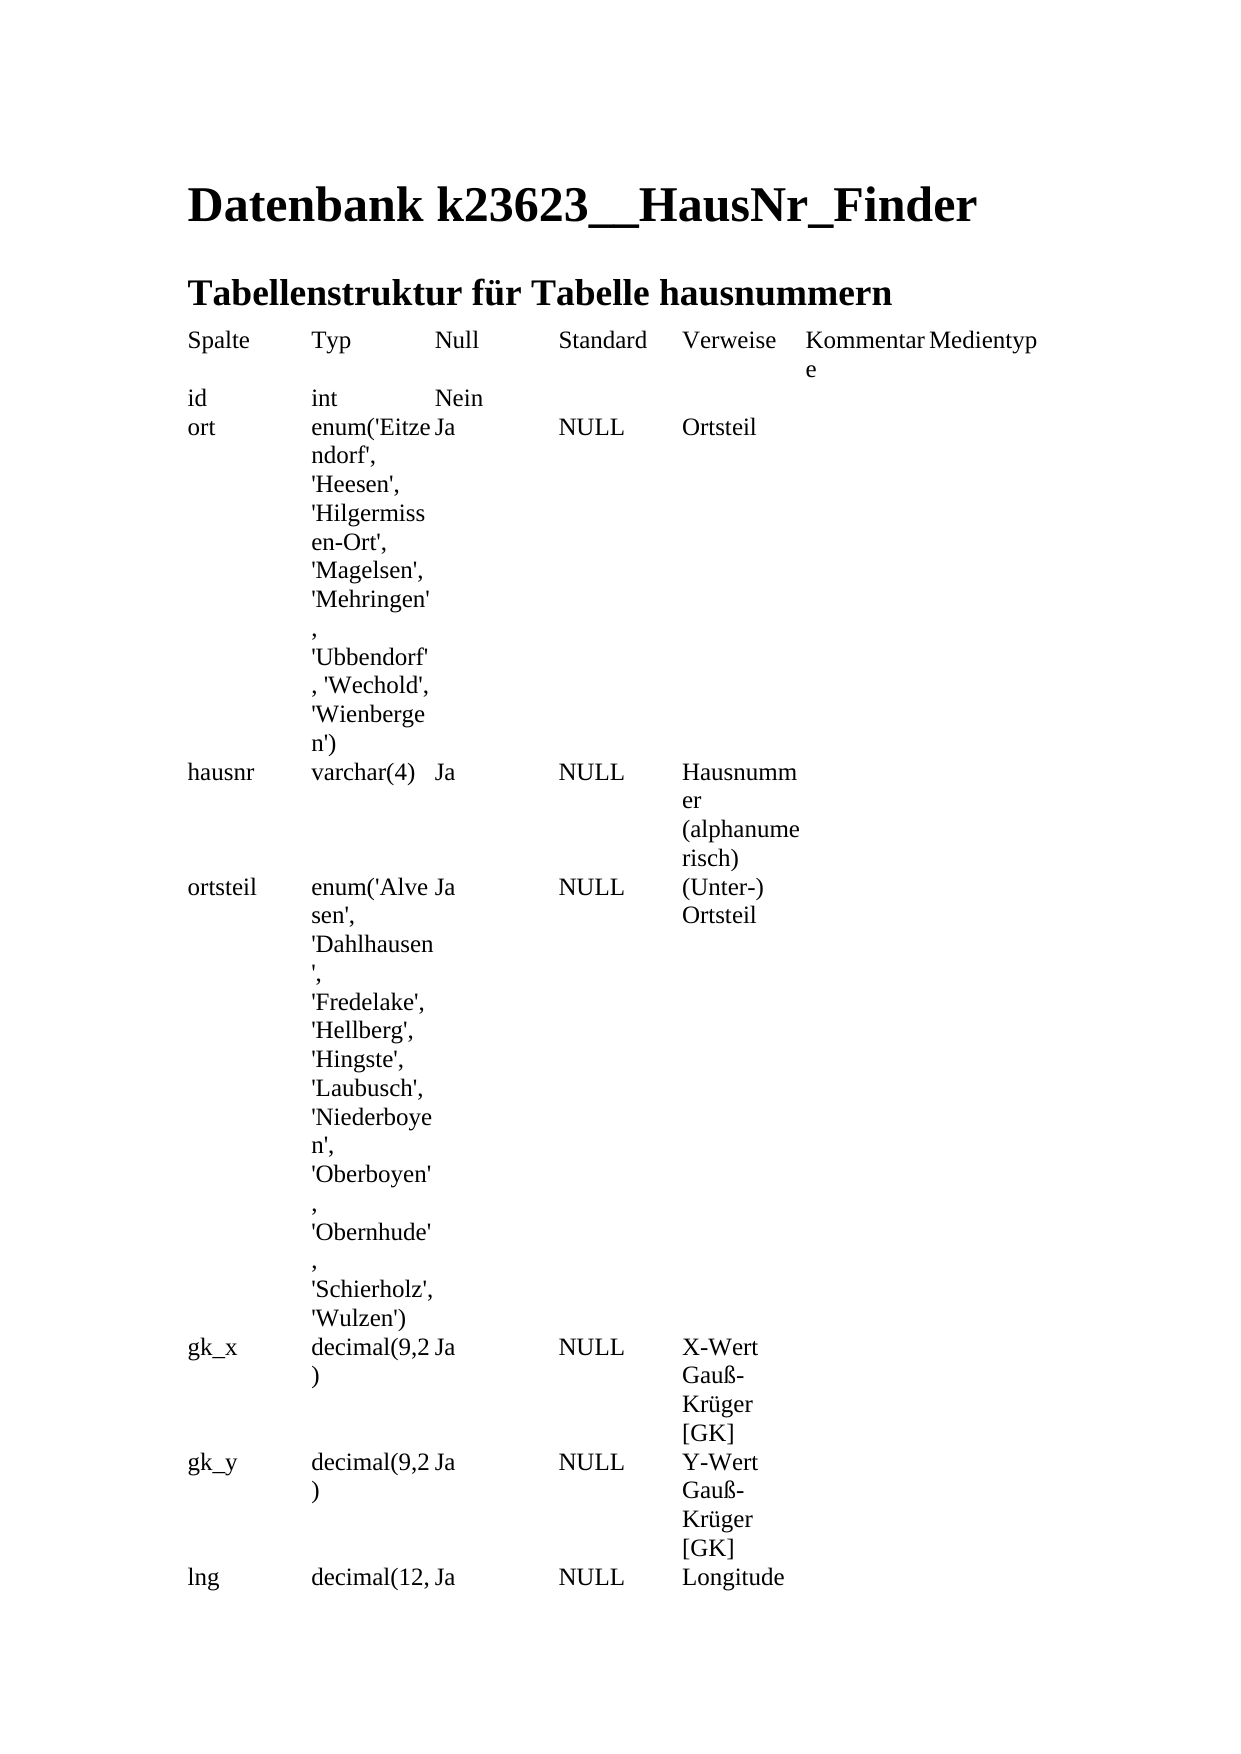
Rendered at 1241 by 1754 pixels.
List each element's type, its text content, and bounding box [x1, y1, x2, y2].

table_cell gk_y [188, 1447, 311, 1562]
table_cell Longitude [682, 1562, 805, 1591]
table_cell [558, 383, 682, 412]
table_cell [805, 1332, 929, 1447]
table_cell [805, 1562, 929, 1591]
table_cell decimal(9,2) [311, 1447, 434, 1562]
table_cell Ja [435, 412, 558, 757]
table_cell NULL [558, 872, 682, 1332]
subtitle Tabellenstruktur für Tabelle hausnummern [187, 270, 1053, 313]
table_cell Y-Wert Gauß-Krüger [GK] [682, 1447, 805, 1562]
table_cell varchar(4) [311, 757, 434, 872]
table_cell Ja [435, 1447, 558, 1562]
table_cell decimal(9,2) [311, 1332, 434, 1447]
table_header Kommentare [805, 326, 929, 383]
table_cell Ja [435, 1332, 558, 1447]
table_header Spalte [188, 326, 311, 383]
table_cell Ortsteil [682, 412, 805, 757]
table_cell X-Wert Gauß-Krüger [GK] [682, 1332, 805, 1447]
table_cell decimal(12, [311, 1562, 434, 1591]
table_cell Ja [435, 872, 558, 1332]
table_cell [805, 757, 929, 872]
table_cell Nein [435, 383, 558, 412]
table_cell enum('Eitzendorf', 'Heesen', 'Hilgermissen-Ort', 'Magelsen', 'Mehringen', 'Ubbendorf', 'Wechold', 'Wienbergen') [311, 412, 434, 757]
table_cell Ja [435, 1562, 558, 1591]
table_cell enum('Alvesen', 'Dahlhausen', 'Fredelake', 'Hellberg', 'Hingste', 'Laubusch', 'Niederboyen', 'Oberboyen', 'Obernhude', 'Schierholz', 'Wulzen') [311, 872, 434, 1332]
table_cell [805, 872, 929, 1332]
table_cell ortsteil [188, 872, 311, 1332]
subtitle Datenbank k23623__HausNr_Finder [187, 175, 1053, 232]
table_cell ort [188, 412, 311, 757]
table_cell (Unter-) Ortsteil [682, 872, 805, 1332]
table_header Verweise [682, 326, 805, 383]
table_cell [805, 412, 929, 757]
table_cell NULL [558, 1562, 682, 1591]
table_cell Ja [435, 757, 558, 872]
table_header Standard [558, 326, 682, 383]
table_cell Hausnummer (alphanumerisch) [682, 757, 805, 872]
table_cell NULL [558, 1447, 682, 1562]
table_cell NULL [558, 412, 682, 757]
table_cell id [188, 383, 311, 412]
table_cell NULL [558, 1332, 682, 1447]
table_cell int [311, 383, 434, 412]
table_cell hausnr [188, 757, 311, 872]
table_cell [805, 1447, 929, 1562]
table_header Typ [311, 326, 434, 383]
table_cell [682, 383, 805, 412]
table_cell lng [188, 1562, 311, 1591]
table_header Null [435, 326, 558, 383]
table_cell gk_x [188, 1332, 311, 1447]
table_cell [805, 383, 929, 412]
table_header Medientyp [929, 326, 1053, 383]
table_cell NULL [558, 757, 682, 872]
